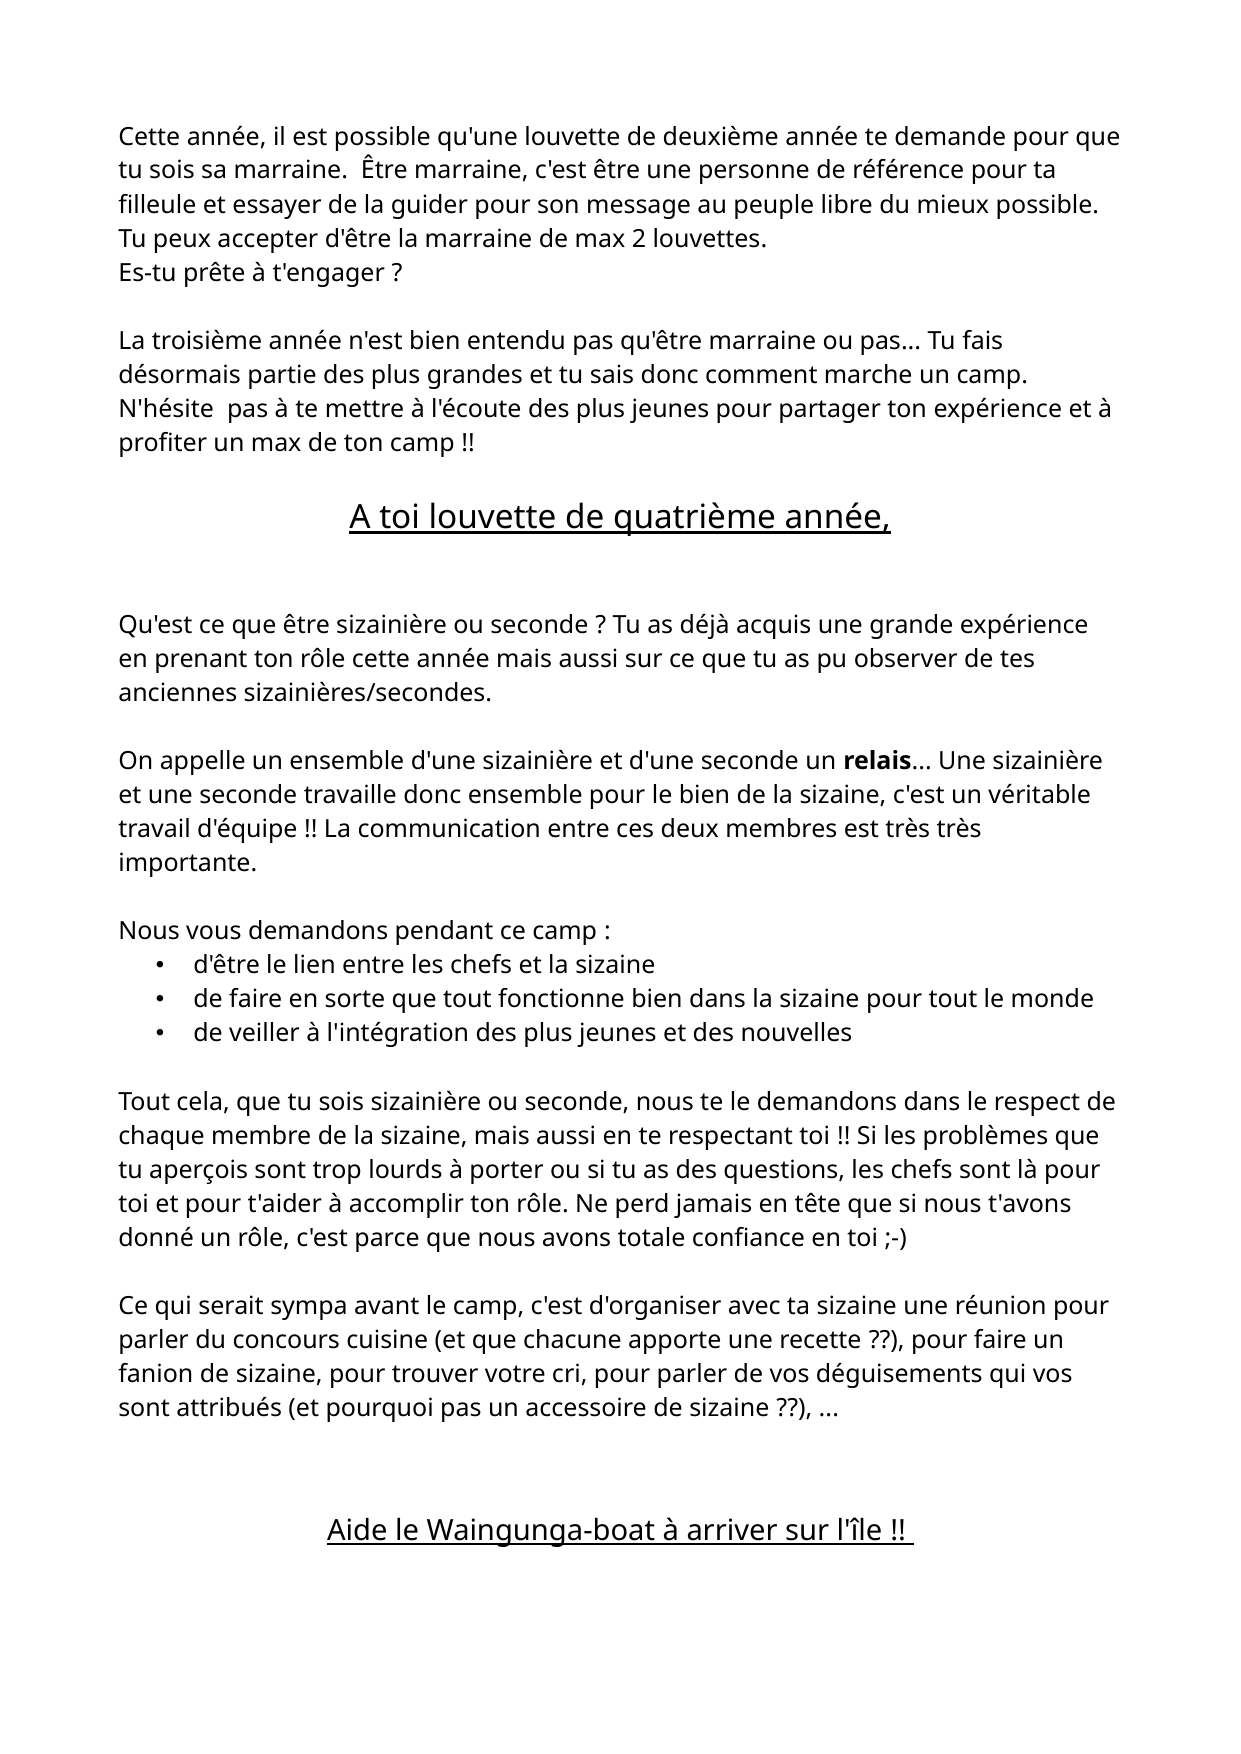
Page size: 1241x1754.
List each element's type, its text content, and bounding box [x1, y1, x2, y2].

text Nous vous demandons pendant ce camp : [118, 913, 1122, 947]
list de faire en sorte que tout fonctionne bien dans la sizaine pour tout le monde [156, 981, 1122, 1015]
list de veiller à l'intégration des plus jeunes et des nouvelles [156, 1015, 1122, 1049]
text Tu peux accepter d'être la marraine de max 2 louvettes. [118, 220, 1122, 254]
text Aide le Waingunga-boat à arriver sur l'île !! [118, 1509, 1122, 1549]
text Cette année, il est possible qu'une louvette de deuxième année te demande pour que tu sois sa marraine. Être marraine, c'est être une personne de référence pour ta filleule et essayer de la guider pour son message au peuple libre du mieux possible. [118, 118, 1122, 220]
text La troisième année n'est bien entendu pas qu'être marraine ou pas... Tu fais désormais partie des plus grandes et tu sais donc comment marche un camp. N'hésite pas à te mettre à l'écoute des plus jeunes pour partager ton expérience et à profiter un max de ton camp !! [118, 322, 1122, 459]
text On appelle un ensemble d'une sizainière et d'une seconde un relais... Une sizainière et une seconde travaille donc ensemble pour le bien de la sizaine, c'est un véritable travail d'équipe !! La communication entre ces deux membres est très très importante. [118, 743, 1122, 879]
text Ce qui serait sympa avant le camp, c'est d'organiser avec ta sizaine une réunion pour parler du concours cuisine (et que chacune apporte une recette ??), pour faire un fanion de sizaine, pour trouver votre cri, pour parler de vos déguisements qui vos sont attribués (et pourquoi pas un accessoire de sizaine ??), ... [118, 1288, 1122, 1424]
text Qu'est ce que être sizainière ou seconde ? Tu as déjà acquis une grande expérience en prenant ton rôle cette année mais aussi sur ce que tu as pu observer de tes anciennes sizainières/secondes. [118, 606, 1122, 708]
text A toi louvette de quatrième année, [118, 493, 1122, 538]
list d'être le lien entre les chefs et la sizaine [156, 947, 1122, 981]
text Tout cela, que tu sois sizainière ou seconde, nous te le demandons dans le respect de chaque membre de la sizaine, mais aussi en te respectant toi !! Si les problèmes que tu aperçois sont trop lourds à porter ou si tu as des questions, les chefs sont là pour toi et pour t'aider à accomplir ton rôle. Ne perd jamais en tête que si nous t'avons donné un rôle, c'est parce que nous avons totale confiance en toi ;-) [118, 1083, 1122, 1253]
text Es-tu prête à t'engager ? [118, 254, 1122, 288]
